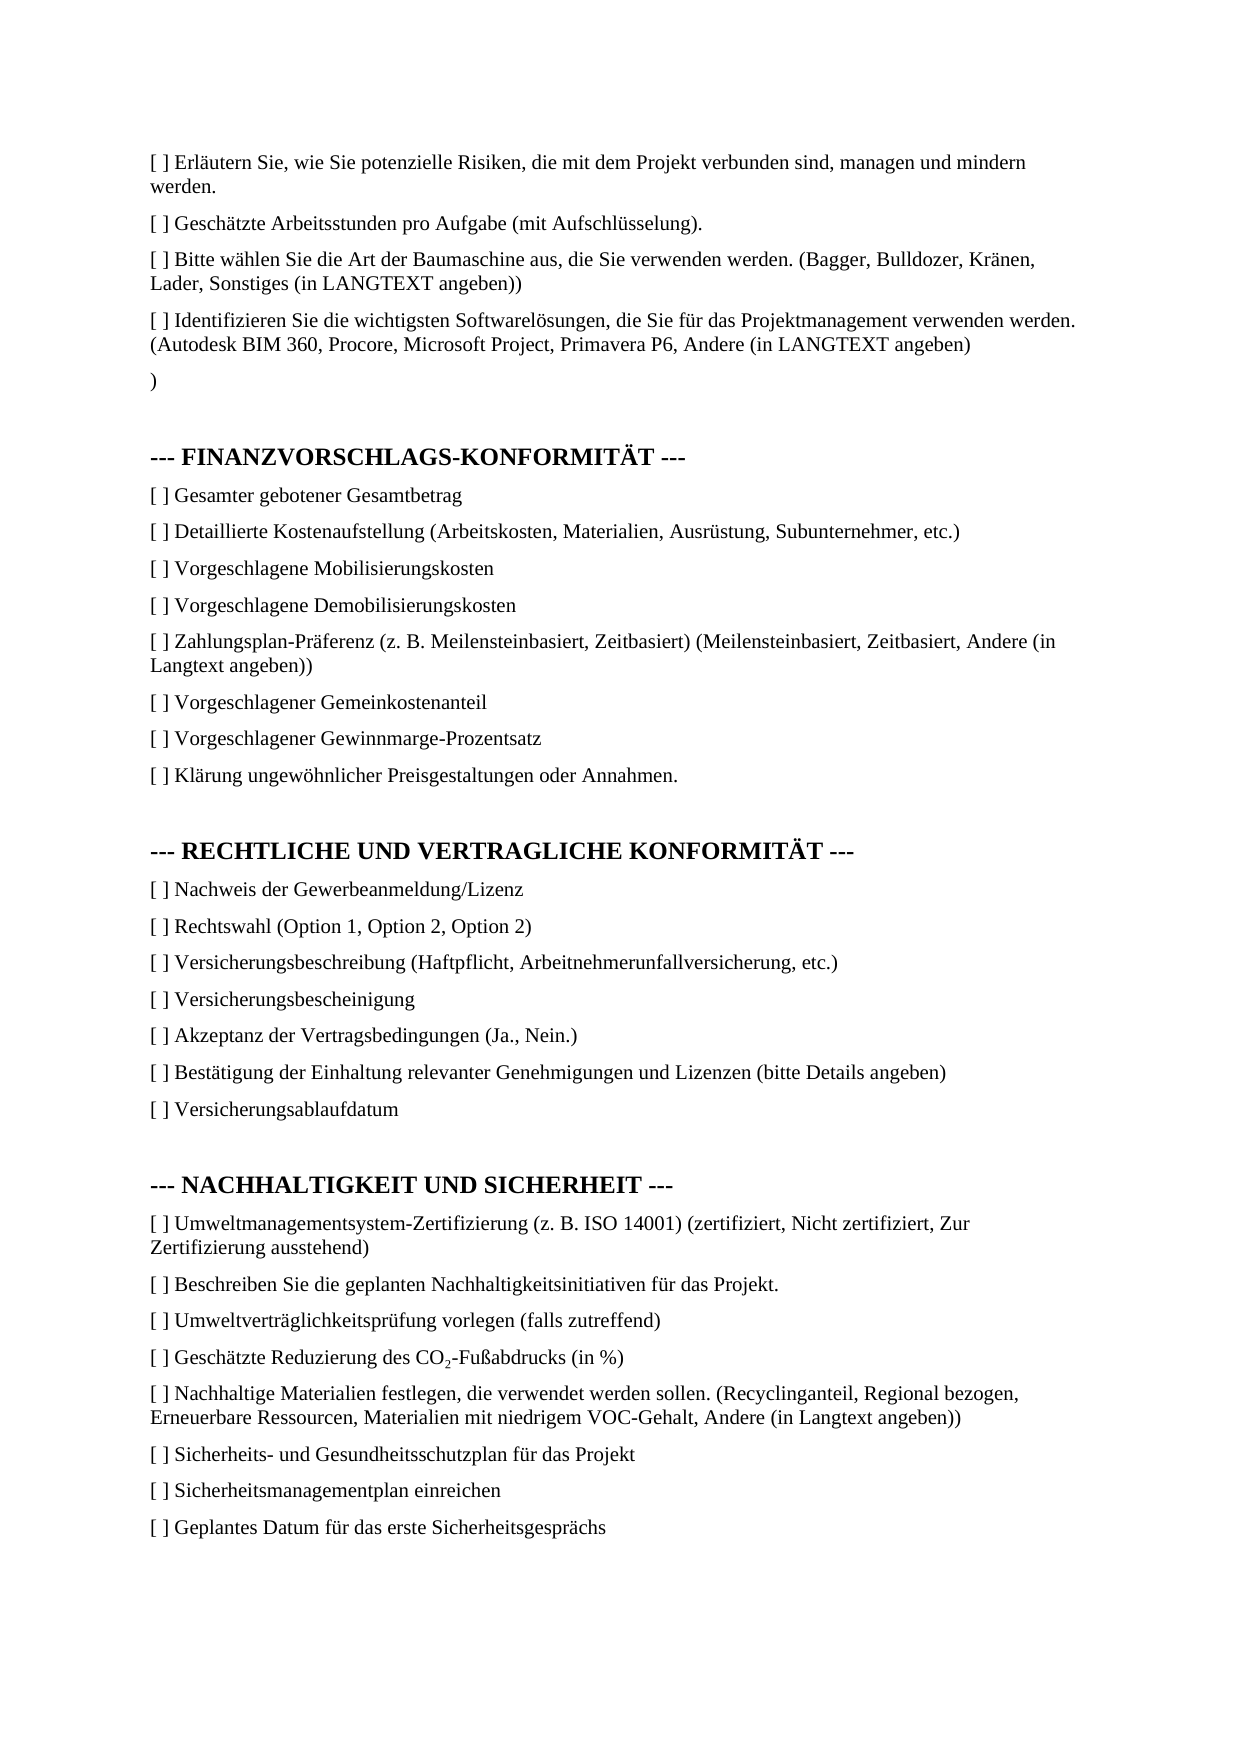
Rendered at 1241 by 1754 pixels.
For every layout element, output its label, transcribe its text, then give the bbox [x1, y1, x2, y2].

text [ ] Sicherheitsmanagementplan einreichen [150, 1478, 1090, 1502]
text --- RECHTLICHE UND VERTRAGLICHE KONFORMITÄT --- [150, 836, 1090, 865]
text [ ] Vorgeschlagener Gemeinkostenanteil [150, 690, 1090, 714]
text [ ] Gesamter gebotener Gesamtbetrag [150, 483, 1090, 507]
text [ ] Versicherungsbeschreibung (Haftpflicht, Arbeitnehmerunfallversicherung, etc.) [150, 950, 1090, 974]
text [ ] Umweltmanagementsystem-Zertifizierung (z. B. ISO 14001) (zertifiziert, Nicht zertifiziert, Zur Zertifizierung ausstehend) [150, 1211, 1090, 1259]
text [ ] Versicherungsbescheinigung [150, 987, 1090, 1011]
text [ ] Beschreiben Sie die geplanten Nachhaltigkeitsinitiativen für das Projekt. [150, 1272, 1090, 1296]
text [ ] Bestätigung der Einhaltung relevanter Genehmigungen und Lizenzen (bitte Details angeben) [150, 1060, 1090, 1084]
text [ ] Versicherungsablaufdatum [150, 1097, 1090, 1121]
text [ ] Detaillierte Kostenaufstellung (Arbeitskosten, Materialien, Ausrüstung, Subunternehmer, etc.) [150, 519, 1090, 543]
text [ ] Akzeptanz der Vertragsbedingungen (Ja., Nein.) [150, 1023, 1090, 1047]
text --- FINANZVORSCHLAGS-KONFORMITÄT --- [150, 442, 1090, 470]
text ) [150, 368, 1090, 392]
text [ ] Nachhaltige Materialien festlegen, die verwendet werden sollen. (Recyclinganteil, Regional bezogen, Erneuerbare Ressourcen, Materialien mit niedrigem VOC-Gehalt, Andere (in Langtext angeben)) [150, 1381, 1090, 1429]
text [ ] Zahlungsplan-Präferenz (z. B. Meilensteinbasiert, Zeitbasiert) (Meilensteinbasiert, Zeitbasiert, Andere (in Langtext angeben)) [150, 629, 1090, 677]
text [ ] Vorgeschlagene Demobilisierungskosten [150, 592, 1090, 617]
text [ ] Geschätzte Arbeitsstunden pro Aufgabe (mit Aufschlüsselung). [150, 211, 1090, 235]
text [ ] Nachweis der Gewerbeanmeldung/Lizenz [150, 877, 1090, 901]
text [ ] Geschätzte Reduzierung des CO₂-Fußabdrucks (in %) [150, 1345, 1090, 1369]
text [ ] Umweltverträglichkeitsprüfung vorlegen (falls zutreffend) [150, 1308, 1090, 1332]
text [ ] Sicherheits- und Gesundheitsschutzplan für das Projekt [150, 1442, 1090, 1466]
text --- NACHHALTIGKEIT UND SICHERHEIT --- [150, 1170, 1090, 1198]
text [ ] Vorgeschlagener Gewinnmarge-Prozentsatz [150, 726, 1090, 750]
text [ ] Vorgeschlagene Mobilisierungskosten [150, 556, 1090, 580]
text [ ] Klärung ungewöhnlicher Preisgestaltungen oder Annahmen. [150, 763, 1090, 787]
text [ ] Bitte wählen Sie die Art der Baumaschine aus, die Sie verwenden werden. (Bagger, Bulldozer, Kränen, Lader, Sonstiges (in LANGTEXT angeben)) [150, 247, 1090, 295]
text [ ] Erläutern Sie, wie Sie potenzielle Risiken, die mit dem Projekt verbunden sind, managen und mindern werden. [150, 150, 1090, 198]
text [ ] Geplantes Datum für das erste Sicherheitsgesprächs [150, 1515, 1090, 1539]
text [ ] Identifizieren Sie die wichtigsten Softwarelösungen, die Sie für das Projektmanagement verwenden werden. (Autodesk BIM 360, Procore, Microsoft Project, Primavera P6, Andere (in LANGTEXT angeben) [150, 308, 1090, 356]
text [ ] Rechtswahl (Option 1, Option 2, Option 2) [150, 914, 1090, 938]
